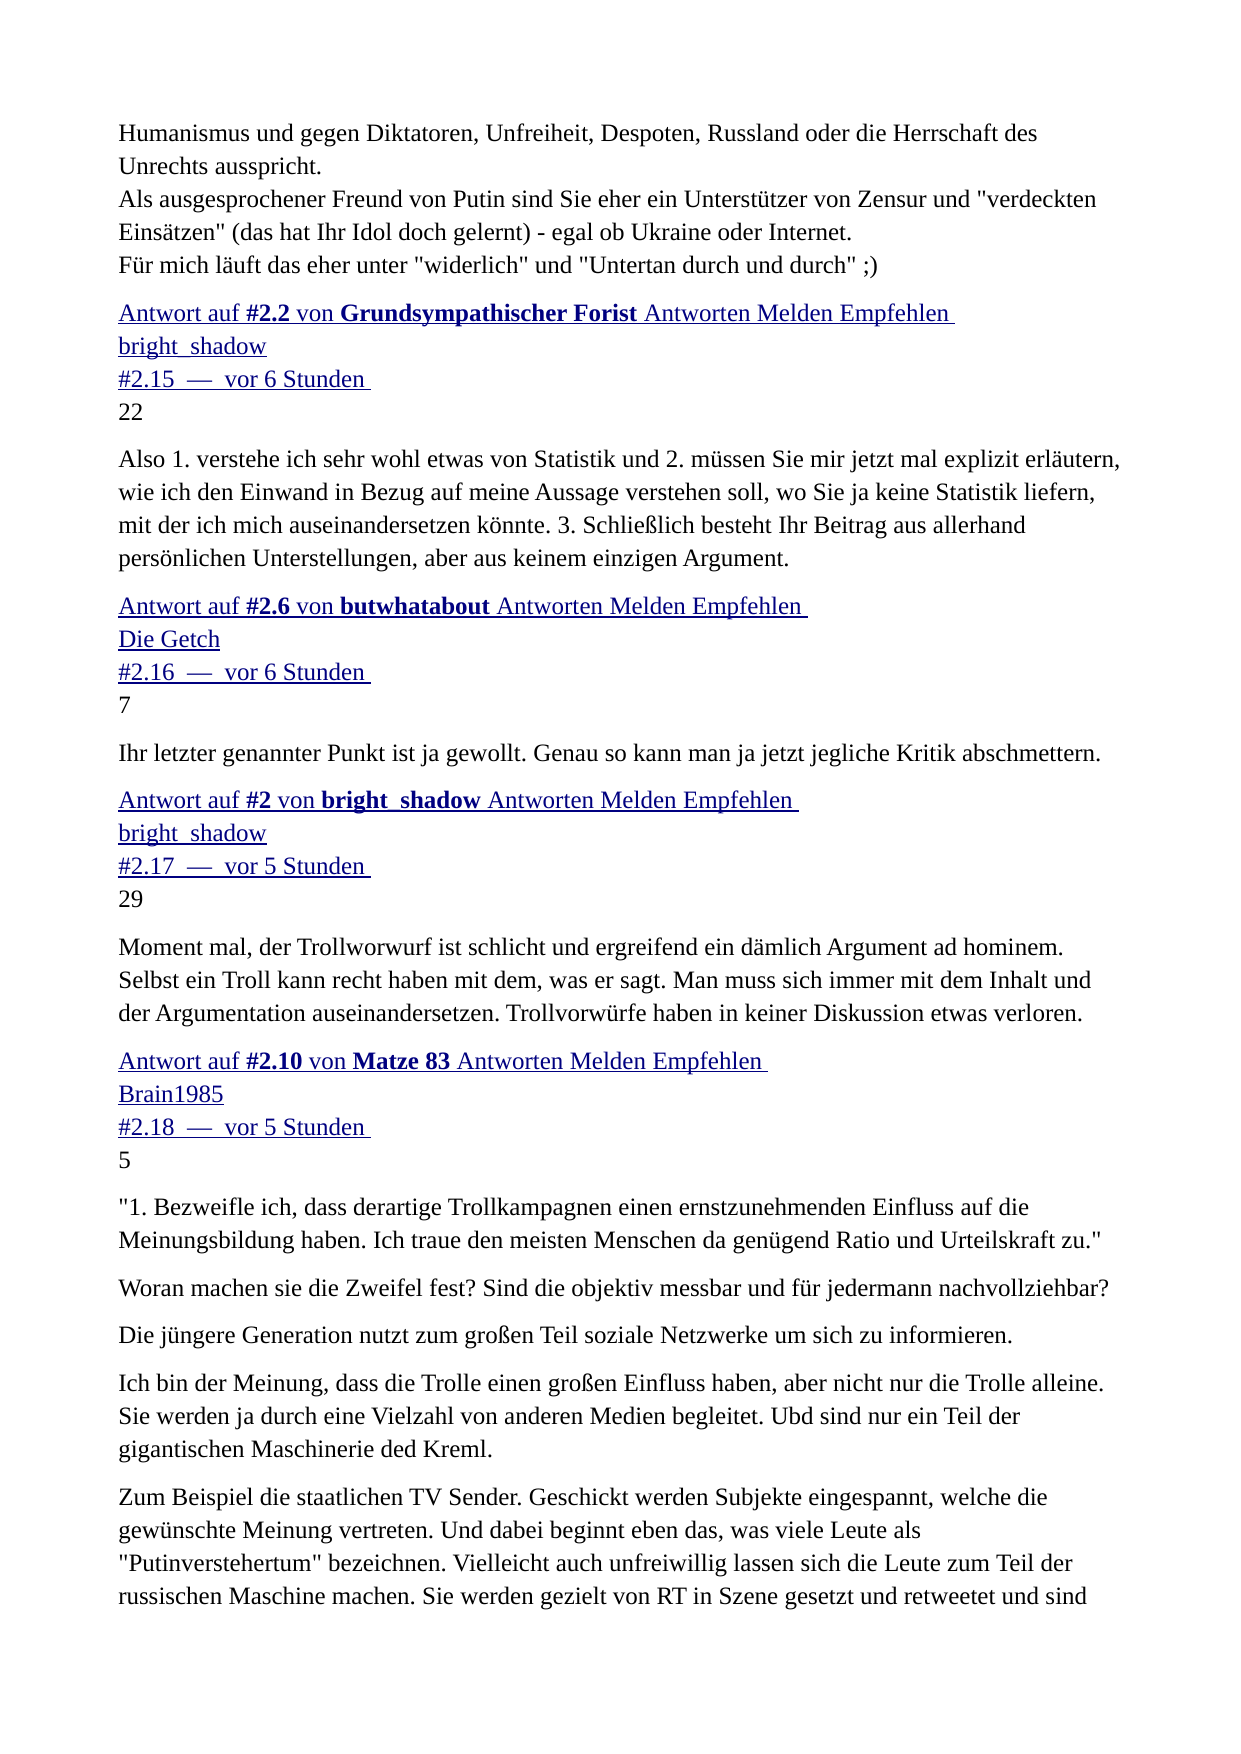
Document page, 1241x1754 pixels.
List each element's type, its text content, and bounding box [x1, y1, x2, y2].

text 5 [118, 1145, 1122, 1173]
text #2.15 — vor 6 Stunden [118, 364, 1122, 393]
text Woran machen sie die Zweifel fest? Sind die objektiv messbar und für jedermann nachvollziehbar? [118, 1273, 1122, 1302]
text Brain1985 [118, 1079, 1122, 1107]
text Ich bin der Meinung, dass die Trolle einen großen Einfluss haben, aber nicht nur die Trolle alleine. Sie werden ja durch eine Vielzahl von anderen Medien begleitet. Ubd sind nur ein Teil der gigantischen Maschinerie ded Kreml. [118, 1368, 1122, 1463]
text 7 [118, 690, 1122, 719]
text Ihr letzter genannter Punkt ist ja gewollt. Genau so kann man ja jetzt jegliche Kritik abschmettern. [118, 738, 1122, 767]
text Moment mal, der Trollworwurf ist schlicht und ergreifend ein dämlich Argument ad hominem. Selbst ein Troll kann recht haben mit dem, was er sagt. Man muss sich immer mit dem Inhalt und der Argumentation auseinandersetzen. Trollvorwürfe haben in keiner Diskussion etwas verloren. [118, 932, 1122, 1027]
text bright_shadow [118, 331, 1122, 359]
text Antwort auf #2.6 von butwhatabout Antworten Melden Empfehlen [118, 591, 1122, 620]
text Antwort auf #2 von bright_shadow Antworten Melden Empfehlen [118, 785, 1122, 814]
text #2.17 — vor 5 Stunden [118, 851, 1122, 880]
text Die Getch [118, 624, 1122, 653]
text Antwort auf #2.2 von Grundsympathischer Forist Antworten Melden Empfehlen [118, 298, 1122, 327]
text "1. Bezweifle ich, dass derartige Trollkampagnen einen ernstzunehmenden Einfluss auf die Meinungsbildung haben. Ich traue den meisten Menschen da genügend Ratio und Urteilskraft zu." [118, 1192, 1122, 1254]
text Also 1. verstehe ich sehr wohl etwas von Statistik und 2. müssen Sie mir jetzt mal explizit erläutern, wie ich den Einwand in Bezug auf meine Aussage verstehen soll, wo Sie ja keine Statistik liefern, mit der ich mich auseinandersetzen könnte. 3. Schließlich besteht Ihr Beitrag aus allerhand persönlichen Unterstellungen, aber aus keinem einzigen Argument. [118, 444, 1122, 572]
text Die jüngere Generation nutzt zum großen Teil soziale Netzwerke um sich zu informieren. [118, 1321, 1122, 1349]
text Antwort auf #2.10 von Matze 83 Antworten Melden Empfehlen [118, 1046, 1122, 1074]
text 22 [118, 397, 1122, 426]
text 29 [118, 884, 1122, 913]
text #2.16 — vor 6 Stunden [118, 657, 1122, 686]
text Zum Beispiel die staatlichen TV Sender. Geschickt werden Subjekte eingespannt, welche die gewünschte Meinung vertreten. Und dabei beginnt eben das, was viele Leute als "Putinverstehertum" bezeichnen. Vielleicht auch unfreiwillig lassen sich die Leute zum Teil der russischen Maschine machen. Sie werden gezielt von RT in Szene gesetzt und retweetet und sind [118, 1482, 1122, 1610]
text #2.18 — vor 5 Stunden [118, 1112, 1122, 1141]
text bright_shadow [118, 818, 1122, 847]
text Humanismus und gegen Diktatoren, Unfreiheit, Despoten, Russland oder die Herrschaft des Unrechts ausspricht. Als ausgesprochener Freund von Putin sind Sie eher ein Unterstützer von Zensur und "verdeckten Einsätzen" (das hat Ihr Idol doch gelernt) - egal ob Ukraine oder Internet. Für mich läuft das eher unter "widerlich" und "Untertan durch und durch" ;) [118, 118, 1122, 279]
